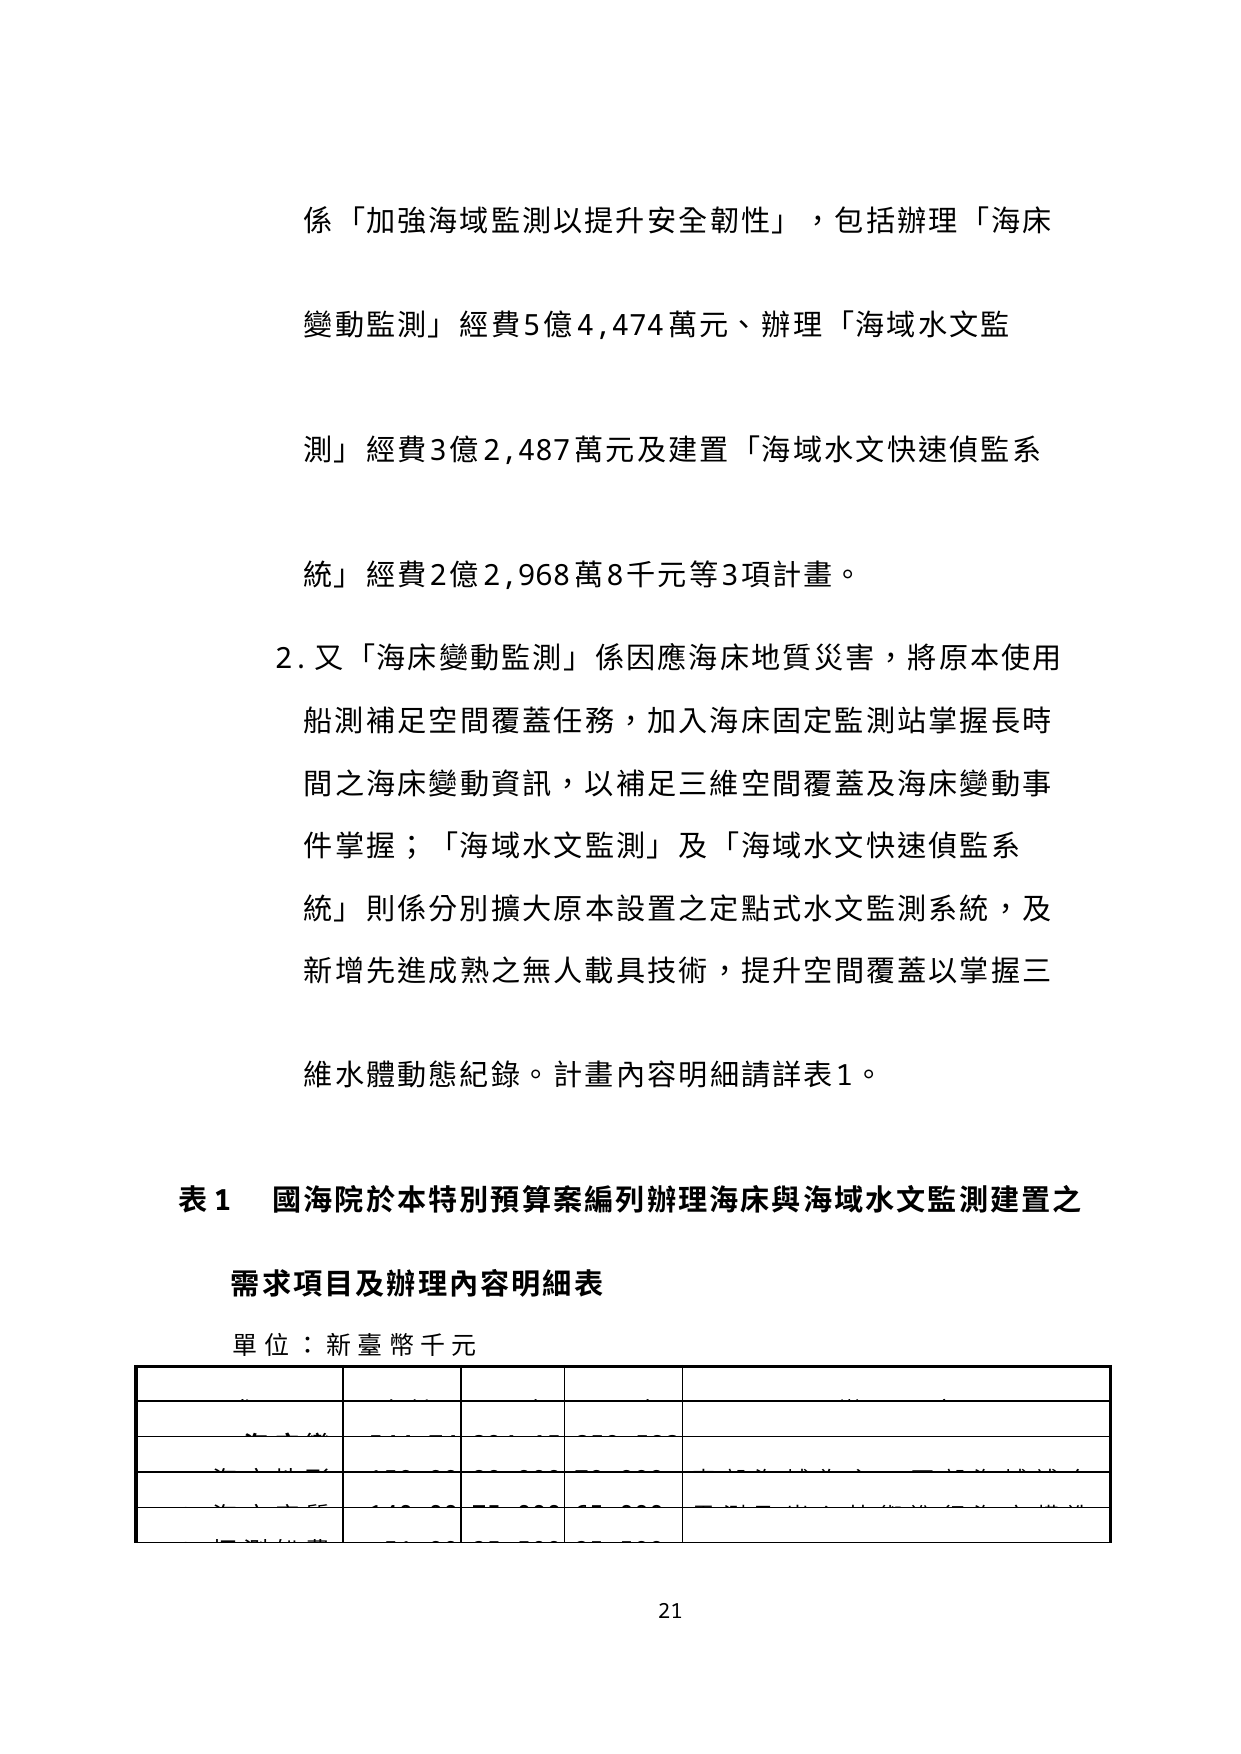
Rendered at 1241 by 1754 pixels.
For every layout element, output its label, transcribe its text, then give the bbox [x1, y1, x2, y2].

table_cell 250,582 [565, 1402, 682, 1436]
table_header 需求項目 [138, 1368, 342, 1400]
table_header 115年度 [462, 1368, 564, 1400]
table_cell 140,000 [344, 1473, 460, 1506]
table_header 合計 [344, 1368, 460, 1400]
table_cell 震測及岩心技術進行海床構造及穩定性調查 [683, 1473, 1109, 1506]
table_cell 東部海域為主、西部海域補充調查為輔 [683, 1437, 1109, 1471]
table_cell 2.海床底質調查 [138, 1473, 342, 1506]
table_cell 70,000 [565, 1437, 682, 1471]
table_cell 1.海床地形調查 [138, 1437, 342, 1471]
table_cell 3.探測船費 [138, 1508, 342, 1542]
table_cell 25,500 [565, 1508, 682, 1542]
table_cell [683, 1402, 1109, 1436]
table_header 116年度 [565, 1368, 682, 1400]
text 2.又「海床變動監測」係因應海床地質災害，將原本使用船測補足空間覆蓋任務，加入海床固定監測站掌握長時間之海床變動資訊，以補足三維空間覆蓋及海床變動事件掌握；「海域水文監測」及「海域水文快速偵監系統」則係分別擴大原本設置之定點式水文監測系統，及新增先進成熟之無人載具技術，提升空間覆蓋以掌握三維水體動態紀錄。計畫內容明細請詳表1。 [266, 615, 1063, 1115]
table_cell 65,000 [565, 1473, 682, 1506]
table_cell 千噸級船費約32天、百噸級船費約60天 [683, 1508, 1109, 1542]
table_cell 80,000 [462, 1437, 564, 1471]
table_cell 51,000 [344, 1508, 460, 1542]
table_cell 25,500 [462, 1508, 564, 1542]
table_cell 294,158 [462, 1402, 564, 1436]
text 表1 國海院於本特別預算案編列辦理海床與海域水文監測建置之需求項目及辦理內容明細表 單位：新臺幣千元 [133, 1115, 1107, 1365]
table_cell 一、海床變動監測 [138, 1402, 342, 1436]
table_header 辦理內容 [683, 1368, 1109, 1400]
table_cell 75,000 [462, 1473, 564, 1506]
table_cell 544,740 [344, 1402, 460, 1436]
table_cell 150,000 [344, 1437, 460, 1471]
text 1.國海院自112年度起執行「國家全海域基礎調查與海洋大數據建置計畫」，該計畫包含「海洋水文」、「地形底質」及「生態環境」等三面向之基礎調查，為我國海域例行性重要調查任務。本特別預算案編列及執行內容係「加強海域監測以提升安全韌性」，包括辦理「海床變動監測」經費5億4,474萬元、辦理「海域水文監測」經費3億2,487萬元及建置「海域水文快速偵監系統」經費2億2,968萬8千元等3項計畫。 [266, 177, 1063, 615]
